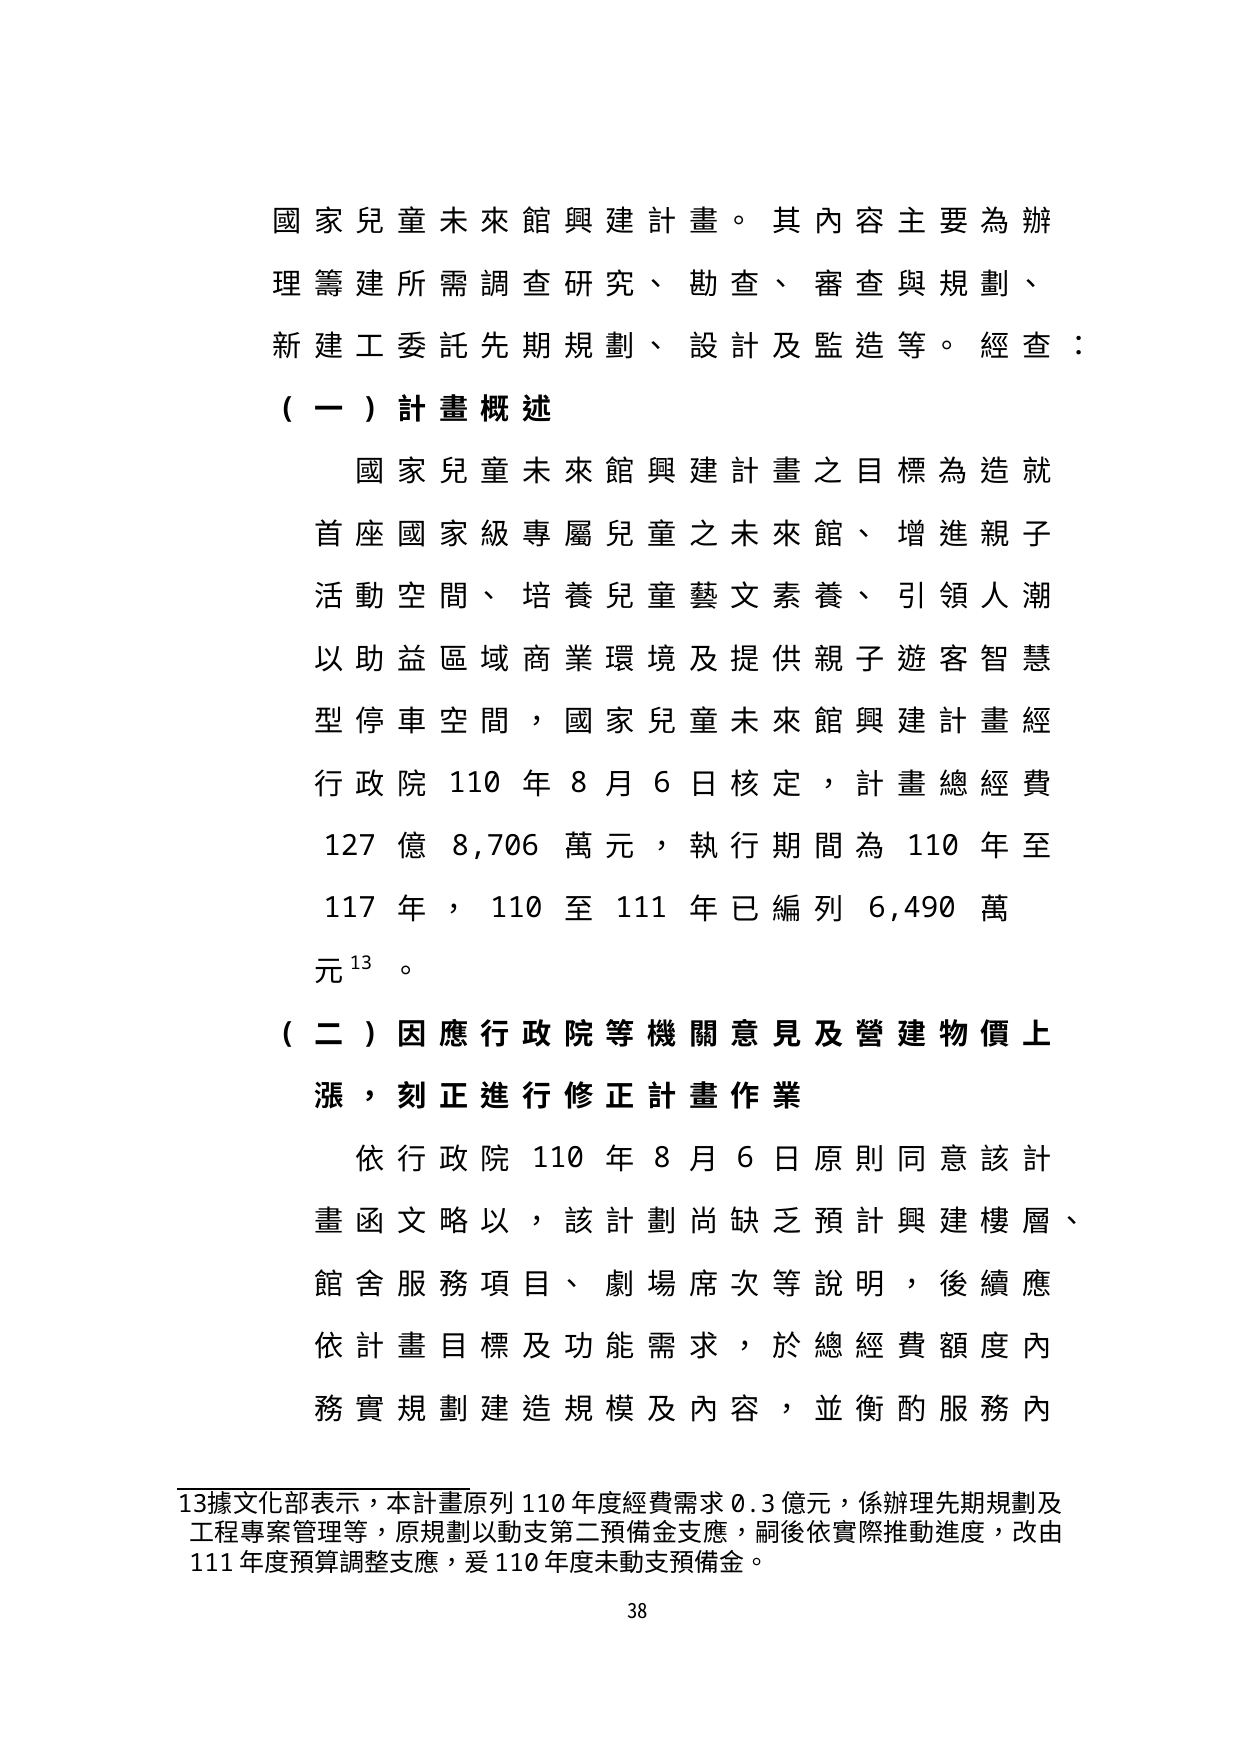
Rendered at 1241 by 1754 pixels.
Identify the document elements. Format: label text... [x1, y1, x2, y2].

text 國家兒童未來館興建計畫之目標為造就首座國家級專屬兒童之未來館、增進親子活動空間、培養兒童藝文素養、引領人潮以助益區域商業環境及提供親子遊客智慧型停車空間，國家兒童未來館興建計畫經行政院110年8月6日核定，計畫總經費127億8,706萬元，執行期間為110年至117年，110至111年已編列6,490萬元。 [271, 427, 1058, 990]
text (二)因應行政院等機關意見及營建物價上漲，刻正進行修正計畫作業 [242, 990, 1058, 1115]
text 據文化部表示，本計畫原列110年度經費需求0.3億元，係辦理先期規劃及工程專案管理等，原規劃以動支第二預備金支應，嗣後依實際推動進度，改由111年度預算調整支應，爰110年度未動支預備金。 [177, 1489, 1063, 1577]
text 依行政院110年8月6日原則同意該計畫函文略以，該計劃尚缺乏預計興建樓層、館舍服務項目、劇場席次等說明，後續應依計畫目標及功能需求，於總經費額度內務實規劃建造規模及內容，並衡酌服務內容、周邊停車場使用情形、目標客群衍生需求及其他館舍可能之競合關係，滾動檢討細部空間規劃及未來經營策略。文化部刻依前揭行政院與相關機關所提意見及因應近期營建物價上漲情形，調修計畫內容及整體檢討經費需求。鑒於該計畫財務評估結果為財務淨現值小於0及自償能力小於1，亦即未來營運仍需仰賴政府資源挹注，允宜於修正計畫作業，併同研謀提升營運收益之策。 [271, 1115, 1058, 1427]
text (一)計畫概述 [242, 365, 1058, 427]
text 文化部112年度預算案於「國家兒童未來館籌備業務」編列2億8,834萬元，續辦理國家兒童未來館興建計畫。其內容主要為辦理籌建所需調查研究、勘查、審查與規劃、新建工委託先期規劃、設計及監造等。經查： [242, 177, 1058, 365]
